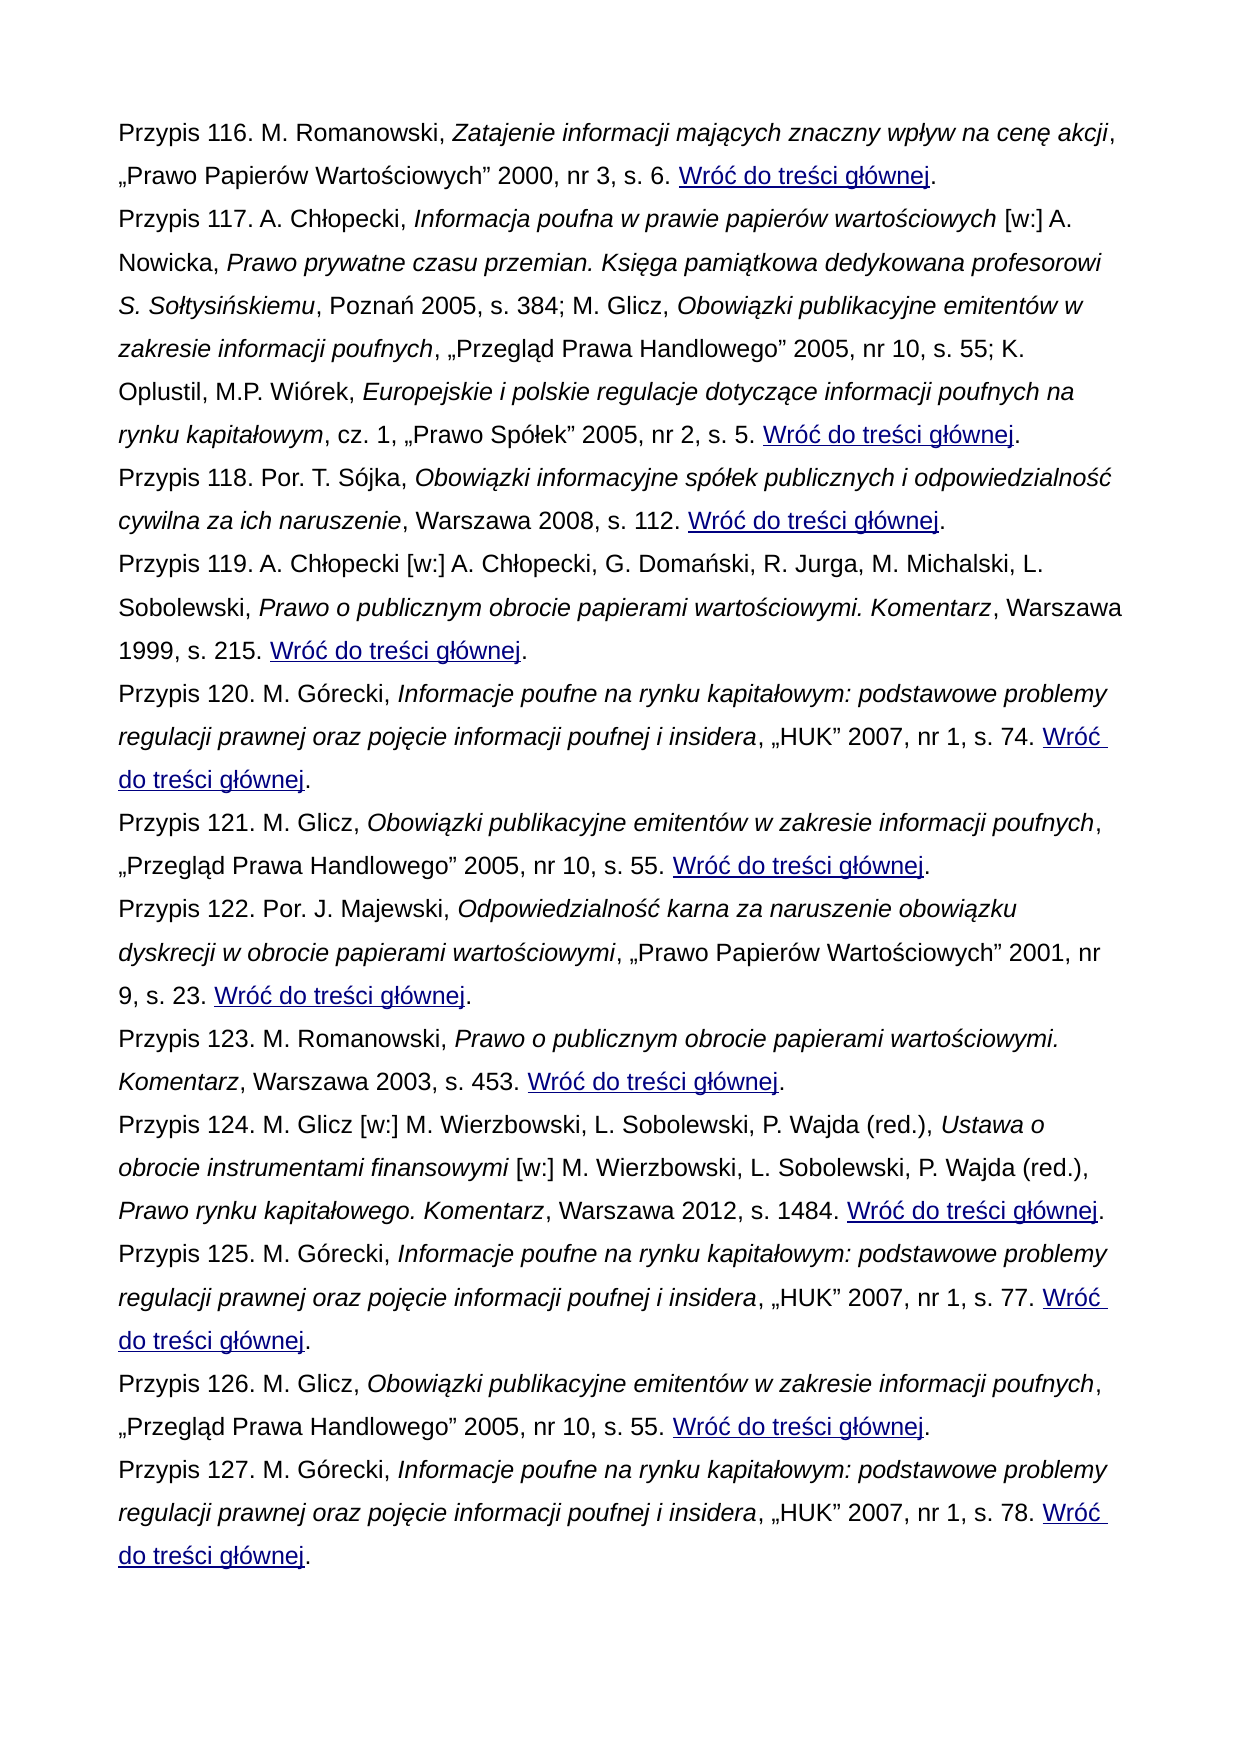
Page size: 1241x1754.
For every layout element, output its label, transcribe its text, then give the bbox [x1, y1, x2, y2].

text Przypis 120. M. Górecki, Informacje poufne na rynku kapitałowym: podstawowe problemy regulacji prawnej oraz pojęcie informacji poufnej i insidera, „HUK” 2007, nr 1, s. 74. Wróć do treści głównej. [118, 679, 1122, 794]
text Przypis 116. M. Romanowski, Zatajenie informacji mających znaczny wpływ na cenę akcji, „Prawo Papierów Wartościowych” 2000, nr 3, s. 6. Wróć do treści głównej. [118, 118, 1122, 190]
text Przypis 119. A. Chłopecki [w:] A. Chłopecki, G. Domański, R. Jurga, M. Michalski, L. Sobolewski, Prawo o publicznym obrocie papierami wartościowymi. Komentarz, Warszawa 1999, s. 215. Wróć do treści głównej. [118, 549, 1122, 664]
text Przypis 123. M. Romanowski, Prawo o publicznym obrocie papierami wartościowymi. Komentarz, Warszawa 2003, s. 453. Wróć do treści głównej. [118, 1024, 1122, 1096]
text Przypis 127. M. Górecki, Informacje poufne na rynku kapitałowym: podstawowe problemy regulacji prawnej oraz pojęcie informacji poufnej i insidera, „HUK” 2007, nr 1, s. 78. Wróć do treści głównej. [118, 1455, 1122, 1570]
text Przypis 121. M. Glicz, Obowiązki publikacyjne emitentów w zakresie informacji poufnych, „Przegląd Prawa Handlowego” 2005, nr 10, s. 55. Wróć do treści głównej. [118, 808, 1122, 880]
text Przypis 122. Por. J. Majewski, Odpowiedzialność karna za naruszenie obowiązku dyskrecji w obrocie papierami wartościowymi, „Prawo Papierów Wartościowych” 2001, nr 9, s. 23. Wróć do treści głównej. [118, 894, 1122, 1009]
text Przypis 125. M. Górecki, Informacje poufne na rynku kapitałowym: podstawowe problemy regulacji prawnej oraz pojęcie informacji poufnej i insidera, „HUK” 2007, nr 1, s. 77. Wróć do treści głównej. [118, 1239, 1122, 1354]
text Przypis 126. M. Glicz, Obowiązki publikacyjne emitentów w zakresie informacji poufnych, „Przegląd Prawa Handlowego” 2005, nr 10, s. 55. Wróć do treści głównej. [118, 1369, 1122, 1441]
text Przypis 124. M. Glicz [w:] M. Wierzbowski, L. Sobolewski, P. Wajda (red.), Ustawa o obrocie instrumentami finansowymi [w:] M. Wierzbowski, L. Sobolewski, P. Wajda (red.), Prawo rynku kapitałowego. Komentarz, Warszawa 2012, s. 1484. Wróć do treści głównej. [118, 1110, 1122, 1225]
text Przypis 117. A. Chłopecki, Informacja poufna w prawie papierów wartościowych [w:] A. Nowicka, Prawo prywatne czasu przemian. Księga pamiątkowa dedykowana profesorowi S. Sołtysińskiemu, Poznań 2005, s. 384; M. Glicz, Obowiązki publikacyjne emitentów w zakresie informacji poufnych, „Przegląd Prawa Handlowego” 2005, nr 10, s. 55; K. Oplustil, M.P. Wiórek, Europejskie i polskie regulacje dotyczące informacji poufnych na rynku kapitałowym, cz. 1, „Prawo Spółek” 2005, nr 2, s. 5. Wróć do treści głównej. [118, 204, 1122, 449]
text Przypis 118. Por. T. Sójka, Obowiązki informacyjne spółek publicznych i odpowiedzialność cywilna za ich naruszenie, Warszawa 2008, s. 112. Wróć do treści głównej. [118, 463, 1122, 535]
